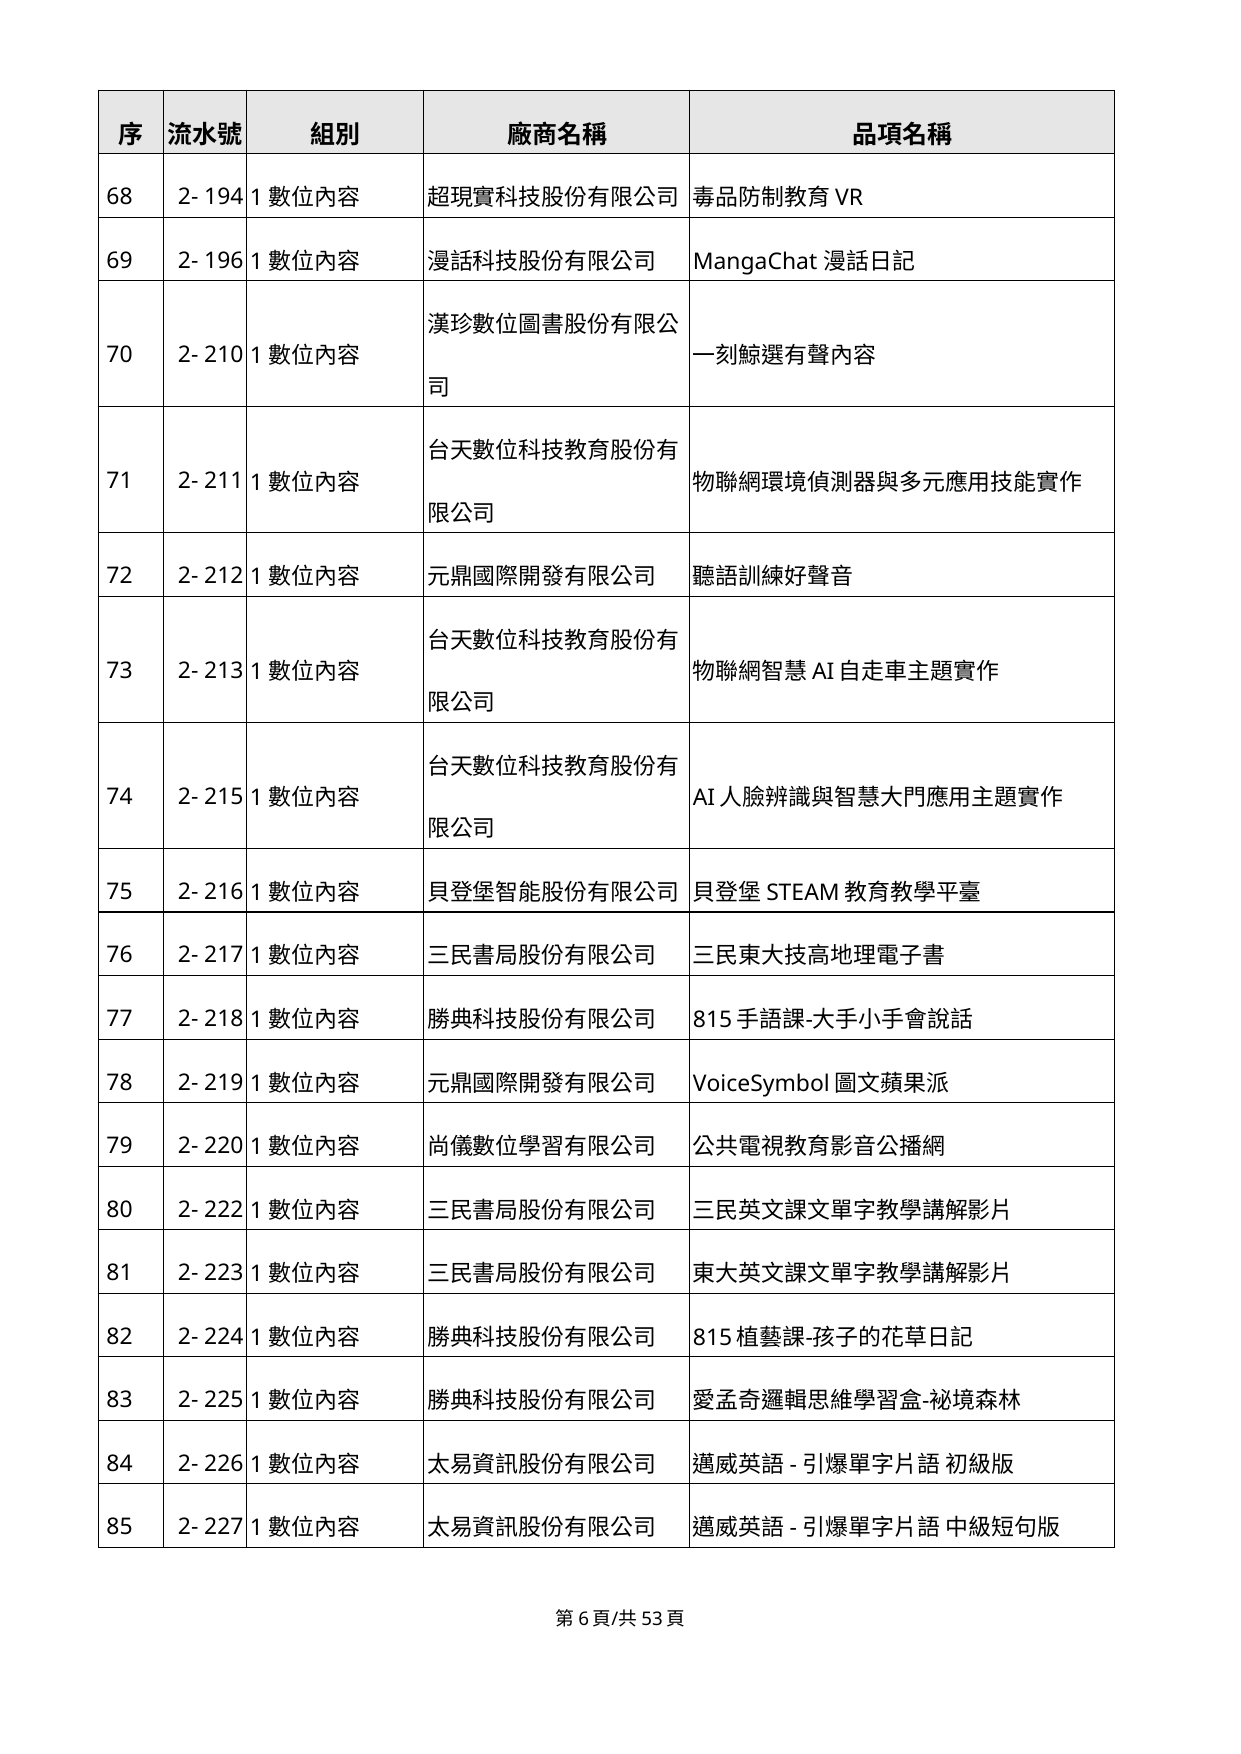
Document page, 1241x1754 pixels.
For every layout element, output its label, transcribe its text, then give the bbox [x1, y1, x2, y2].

table_cell 2- [164, 218, 201, 280]
table_cell 1 數位內容 [247, 723, 423, 848]
table_cell [99, 849, 163, 911]
table_cell 一刻鯨選有聲內容 [690, 281, 1114, 406]
table_cell 三民書局股份有限公司 [424, 1230, 689, 1293]
table_cell 邁威英語 - 引爆單字片語 初級版 [690, 1421, 1114, 1483]
table_cell [99, 1294, 163, 1356]
table_cell 三民東大技高地理電子書 [690, 913, 1114, 975]
table_cell 2- [164, 154, 201, 217]
table_cell 1 數位內容 [247, 849, 423, 911]
table_cell 1 數位內容 [247, 913, 423, 975]
table_header 流水號 [164, 91, 246, 153]
table_cell 1 數位內容 [247, 1421, 423, 1483]
table_cell 2- [164, 533, 201, 596]
table_cell 1 數位內容 [247, 1167, 423, 1229]
table_cell 220 [201, 1103, 246, 1166]
table_cell 215 [201, 723, 246, 848]
table_cell [99, 597, 163, 722]
table_cell [99, 407, 163, 532]
table_header 序 [99, 91, 163, 153]
table_cell 太易資訊股份有限公司 [424, 1421, 689, 1483]
table_cell 東大英文課文單字教學講解影片 [690, 1230, 1114, 1293]
table_cell 212 [201, 533, 246, 596]
table_cell 2- [164, 1294, 201, 1356]
table_cell 223 [201, 1230, 246, 1293]
table_cell 226 [201, 1421, 246, 1483]
table_cell 2- [164, 1103, 201, 1166]
table_cell 2- [164, 1484, 201, 1547]
table_cell [99, 218, 163, 280]
table_cell [99, 1103, 163, 1166]
table_cell [99, 913, 163, 975]
table_cell [99, 1421, 163, 1483]
table_cell 元鼎國際開發有限公司 [424, 533, 689, 596]
table_cell [99, 1484, 163, 1547]
table_cell 1 數位內容 [247, 281, 423, 406]
table_cell 尚儀數位學習有限公司 [424, 1103, 689, 1166]
table_cell [99, 723, 163, 848]
table_cell 211 [201, 407, 246, 532]
table_cell 219 [201, 1040, 246, 1102]
table_cell 1 數位內容 [247, 597, 423, 722]
table_cell 1 數位內容 [247, 218, 423, 280]
table_cell 2- [164, 1357, 201, 1420]
table_cell MangaChat 漫話日記 [690, 218, 1114, 280]
table_cell 漢珍數位圖書股份有限公司 [424, 281, 689, 406]
table_cell [99, 281, 163, 406]
table_cell 1 數位內容 [247, 1484, 423, 1547]
table_cell 元鼎國際開發有限公司 [424, 1040, 689, 1102]
table_cell 2- [164, 913, 201, 975]
table_cell 224 [201, 1294, 246, 1356]
table_cell 2- [164, 1040, 201, 1102]
table_cell 815植藝課-孩子的花草日記 [690, 1294, 1114, 1356]
table_cell VoiceSymbol圖文蘋果派 [690, 1040, 1114, 1102]
table_cell 2- [164, 407, 201, 532]
table_cell 2- [164, 1421, 201, 1483]
table_header 廠商名稱 [424, 91, 689, 153]
table_cell 815手語課-大手小手會說話 [690, 976, 1114, 1038]
table_cell 1 數位內容 [247, 1040, 423, 1102]
table_cell [99, 1230, 163, 1293]
table_cell 1 數位內容 [247, 1103, 423, 1166]
table_cell 太易資訊股份有限公司 [424, 1484, 689, 1547]
table_header 組別 [247, 91, 423, 153]
table_cell [99, 1357, 163, 1420]
table_cell 勝典科技股份有限公司 [424, 976, 689, 1038]
table_cell 聽語訓練好聲音 [690, 533, 1114, 596]
table_cell 1 數位內容 [247, 976, 423, 1038]
table_cell [99, 1167, 163, 1229]
table_cell 2- [164, 976, 201, 1038]
table_cell 勝典科技股份有限公司 [424, 1294, 689, 1356]
table_cell 222 [201, 1167, 246, 1229]
table_cell 愛孟奇邏輯思維學習盒-袐境森林 [690, 1357, 1114, 1420]
table_cell [99, 154, 163, 217]
table_cell 2- [164, 281, 201, 406]
table_cell 213 [201, 597, 246, 722]
table_cell 2- [164, 723, 201, 848]
table_cell 210 [201, 281, 246, 406]
table_cell 218 [201, 976, 246, 1038]
table_cell [99, 1040, 163, 1102]
table_cell 漫話科技股份有限公司 [424, 218, 689, 280]
table_header 品項名稱 [690, 91, 1114, 153]
table_cell 台天數位科技教育股份有限公司 [424, 597, 689, 722]
table_cell 2- [164, 1167, 201, 1229]
table_cell 貝登堡智能股份有限公司 [424, 849, 689, 911]
table_cell 1 數位內容 [247, 1357, 423, 1420]
table_cell [99, 533, 163, 596]
table_cell 台天數位科技教育股份有限公司 [424, 723, 689, 848]
table_cell 217 [201, 913, 246, 975]
table_cell 物聯網環境偵測器與多元應用技能實作 [690, 407, 1114, 532]
table_cell 1 數位內容 [247, 154, 423, 217]
table_cell 1 數位內容 [247, 533, 423, 596]
table_cell 公共電視教育影音公播網 [690, 1103, 1114, 1166]
table_cell 196 [201, 218, 246, 280]
table_cell 物聯網智慧AI自走車主題實作 [690, 597, 1114, 722]
table_cell 超現實科技股份有限公司 [424, 154, 689, 217]
table_cell 毒品防制教育VR [690, 154, 1114, 217]
table_cell 1 數位內容 [247, 1294, 423, 1356]
table_cell 194 [201, 154, 246, 217]
table_cell 貝登堡STEAM教育教學平臺 [690, 849, 1114, 911]
table_cell 三民書局股份有限公司 [424, 1167, 689, 1229]
table_cell 1 數位內容 [247, 407, 423, 532]
table_cell [99, 976, 163, 1038]
table_cell 2- [164, 849, 201, 911]
table_cell 227 [201, 1484, 246, 1547]
table_cell AI人臉辨識與智慧大門應用主題實作 [690, 723, 1114, 848]
table_cell 225 [201, 1357, 246, 1420]
table_cell 勝典科技股份有限公司 [424, 1357, 689, 1420]
table_cell 三民英文課文單字教學講解影片 [690, 1167, 1114, 1229]
table_cell 邁威英語 - 引爆單字片語 中級短句版 [690, 1484, 1114, 1547]
table_cell 2- [164, 1230, 201, 1293]
table_cell 三民書局股份有限公司 [424, 913, 689, 975]
table_cell 2- [164, 597, 201, 722]
table_cell 台天數位科技教育股份有限公司 [424, 407, 689, 532]
table_cell 216 [201, 849, 246, 911]
table_cell 1 數位內容 [247, 1230, 423, 1293]
